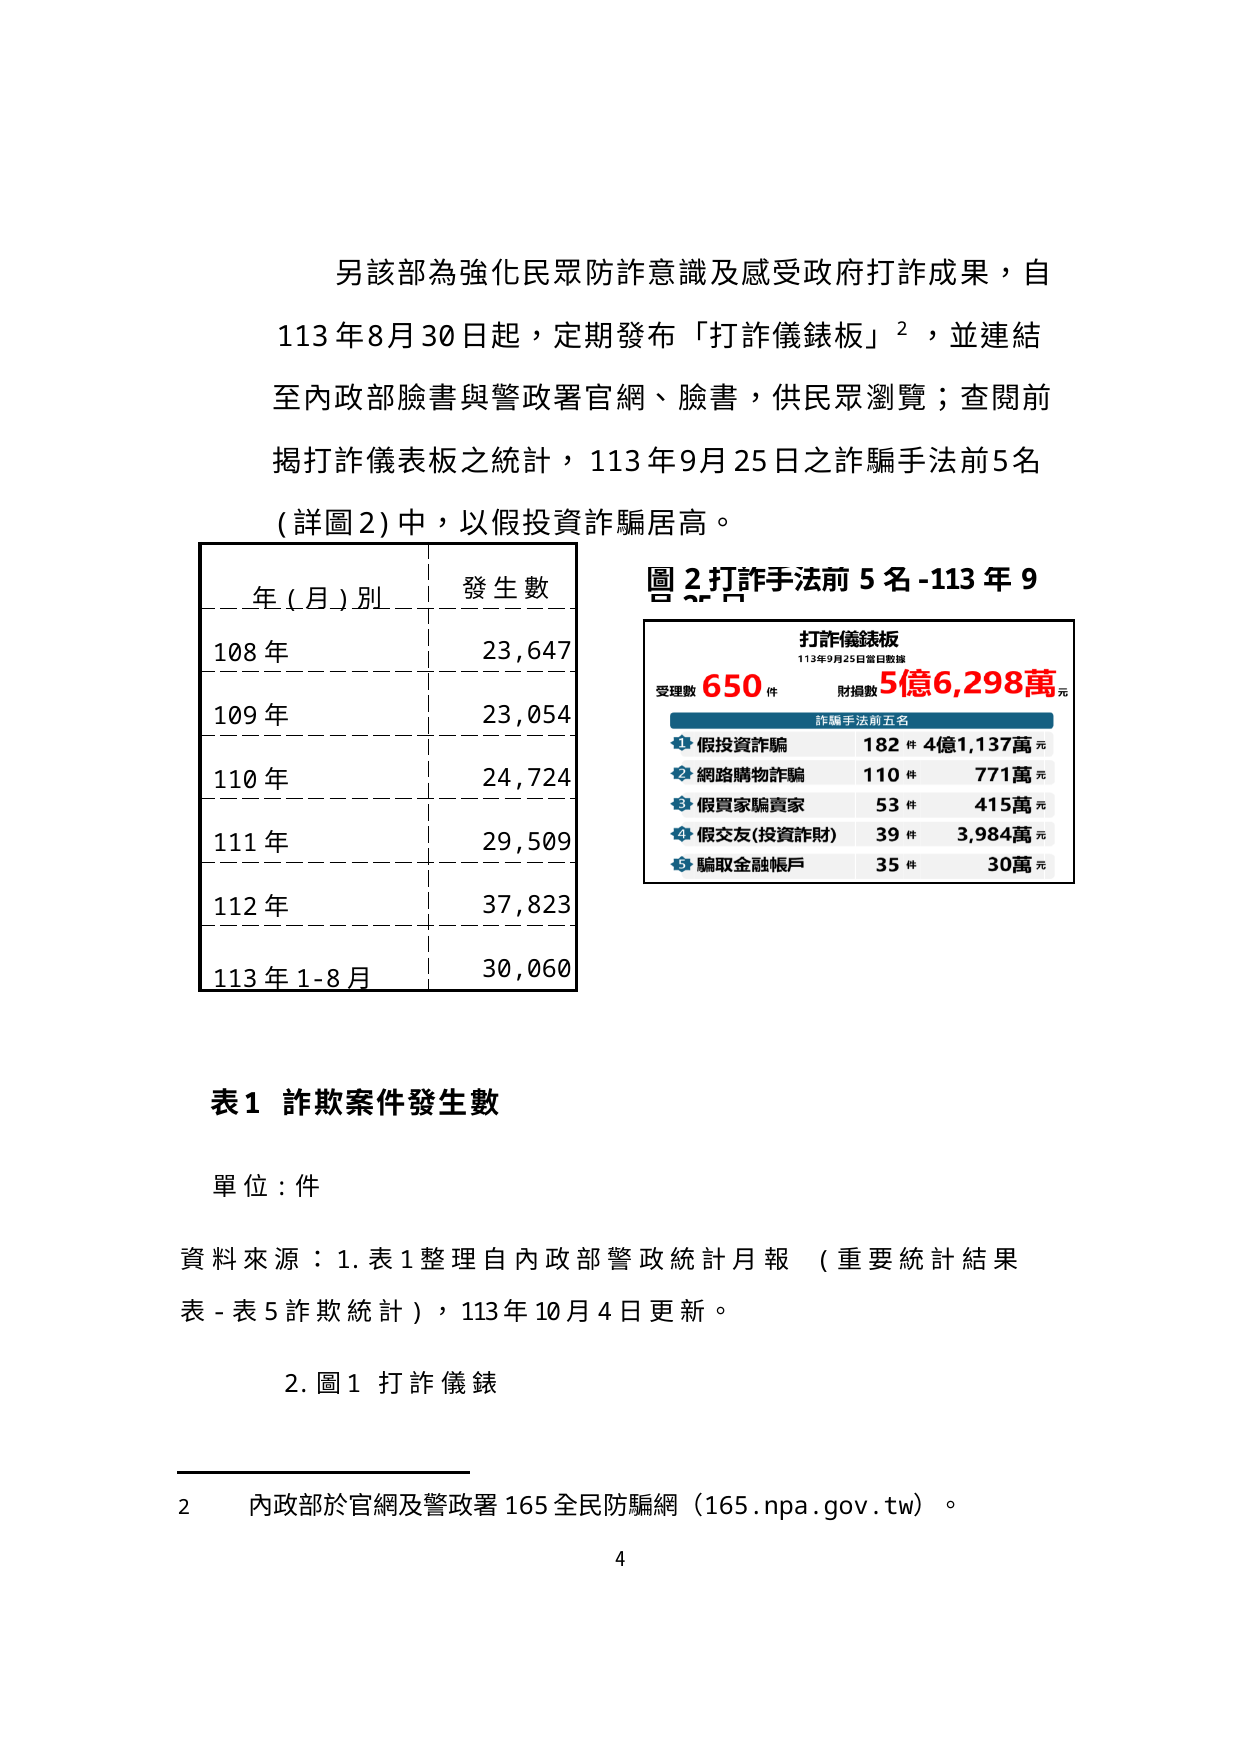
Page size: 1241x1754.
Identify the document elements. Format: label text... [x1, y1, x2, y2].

table_cell 108年 [202, 608, 429, 671]
table_cell 24,724 [429, 735, 575, 798]
table_header [617, 542, 1078, 1205]
table_cell 23,647 [429, 608, 575, 671]
table_cell 37,823 [429, 862, 575, 925]
text 2.圖1 打詐儀錶 [281, 1330, 1063, 1393]
table_cell 112年 [202, 862, 429, 925]
text 內政部於官網及警政署165全民防騙網（165.npa.gov.tw）。 [177, 1473, 1063, 1525]
text 資料來源：1.表1整理自內政部警政統計月報 (重要統計結果表-表5詐欺統計)，113年10月4日更新。 [177, 1205, 1063, 1330]
table_cell 30,060 [429, 925, 575, 989]
table_cell 111年 [202, 798, 429, 862]
text 另該部為強化民眾防詐意識及感受政府打詐成果，自113年8月30日起，定期發布「打詐儀錶板」，並連結至內政部臉書與警政署官網、臉書，供民眾瀏覽；查閱前揭打詐儀表板之統計，113年9月25日之詐騙手法前5名(詳圖2)中，以假投資詐騙居高。 [266, 229, 1063, 542]
table_cell 109年 [202, 671, 429, 734]
table_header 年(月)別 [202, 545, 429, 607]
table_cell 29,509 [429, 798, 575, 862]
table_cell 110年 [202, 735, 429, 798]
table_cell 113年1-8月 [202, 925, 429, 989]
table_header 發生數 [429, 545, 575, 607]
table_cell 23,054 [429, 671, 575, 734]
table_header 表1 詐欺案件發生數 單位:件 [189, 542, 617, 1205]
